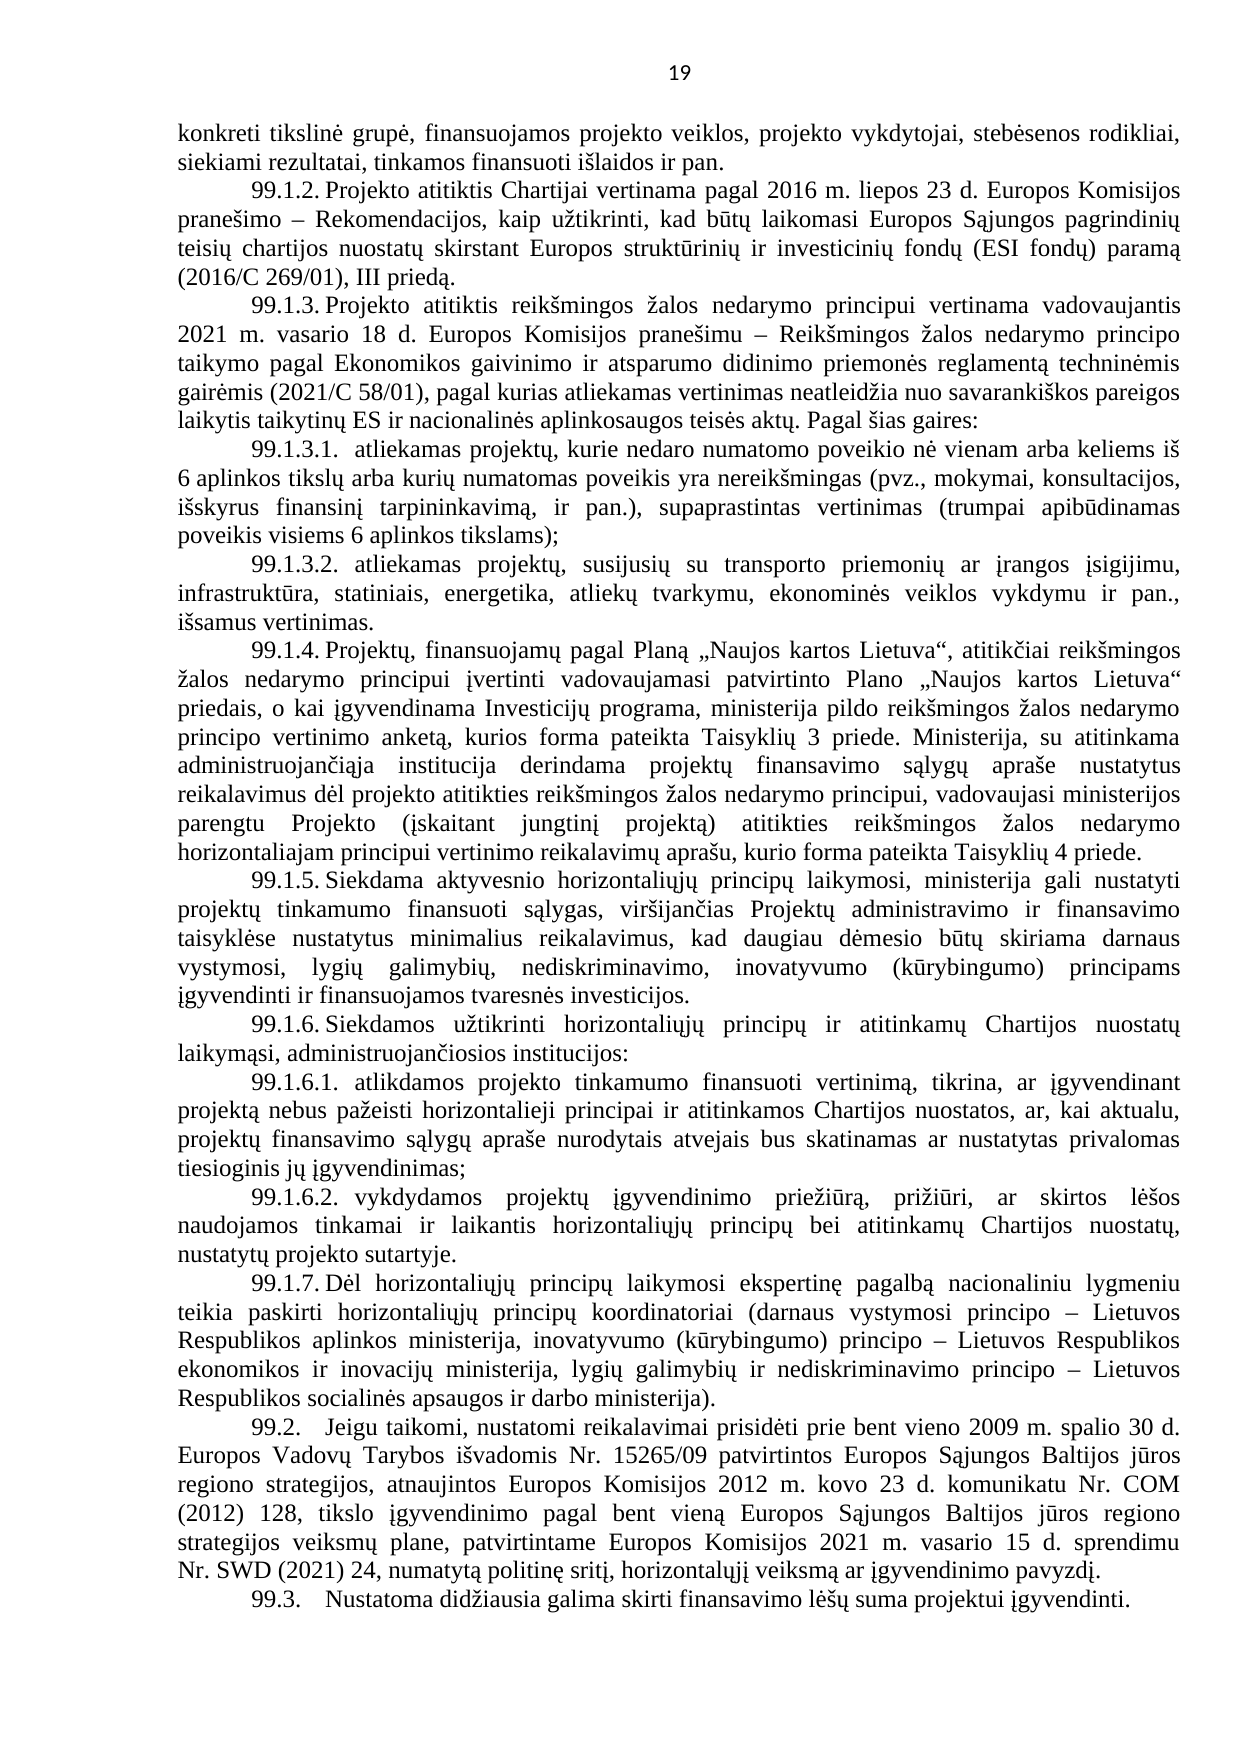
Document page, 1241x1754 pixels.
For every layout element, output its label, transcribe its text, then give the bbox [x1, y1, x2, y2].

text 99.1.2. Projekto atitiktis Chartijai vertinama pagal 2016 m. liepos 23 d. Europos Komisijos pranešimo – Rekomendacijos, kaip užtikrinti, kad būtų laikomasi Europos Sąjungos pagrindinių teisių chartijos nuostatų skirstant Europos struktūrinių ir investicinių fondų (ESI fondų) paramą (2016/C 269/01), III priedą. [177, 176, 1181, 291]
text 99.1.3. Projekto atitiktis reikšmingos žalos nedarymo principui vertinama vadovaujantis 2021 m. vasario 18 d. Europos Komisijos pranešimu – Reikšmingos žalos nedarymo principo taikymo pagal Ekonomikos gaivinimo ir atsparumo didinimo priemonės reglamentą techninėmis gairėmis (2021/C 58/01), pagal kurias atliekamas vertinimas neatleidžia nuo savarankiškos pareigos laikytis taikytinų ES ir nacionalinės aplinkosaugos teisės aktų. Pagal šias gaires: [177, 291, 1181, 434]
text 99.1.5. Siekdama aktyvesnio horizontaliųjų principų laikymosi, ministerija gali nustatyti projektų tinkamumo finansuoti sąlygas, viršijančias Projektų administravimo ir finansavimo taisyklėse nustatytus minimalius reikalavimus, kad daugiau dėmesio būtų skiriama darnaus vystymosi, lygių galimybių, nediskriminavimo, inovatyvumo (kūrybingumo) principams įgyvendinti ir finansuojamos tvaresnės investicijos. [177, 866, 1181, 1009]
text 99.3. Nustatoma didžiausia galima skirti finansavimo lėšų suma projektui įgyvendinti. [177, 1584, 1181, 1613]
text 99.1.6.1. atlikdamos projekto tinkamumo finansuoti vertinimą, tikrina, ar įgyvendinant projektą nebus pažeisti horizontalieji principai ir atitinkamos Chartijos nuostatos, ar, kai aktualu, projektų finansavimo sąlygų apraše nurodytais atvejais bus skatinamas ar nustatytas privalomas tiesioginis jų įgyvendinimas; [177, 1067, 1181, 1182]
text 99.2. Jeigu taikomi, nustatomi reikalavimai prisidėti prie bent vieno 2009 m. spalio 30 d. Europos Vadovų Tarybos išvadomis Nr. 15265/09 patvirtintos Europos Sąjungos Baltijos jūros regiono strategijos, atnaujintos Europos Komisijos 2012 m. kovo 23 d. komunikatu Nr. COM (2012) 128, tikslo įgyvendinimo pagal bent vieną Europos Sąjungos Baltijos jūros regiono strategijos veiksmų plane, patvirtintame Europos Komisijos 2021 m. vasario 15 d. sprendimu Nr. SWD (2021) 24, numatytą politinę sritį, horizontalųjį veiksmą ar įgyvendinimo pavyzdį. [177, 1412, 1181, 1584]
text 99.1.3.2. atliekamas projektų, susijusių su transporto priemonių ar įrangos įsigijimu, infrastruktūra, statiniais, energetika, atliekų tvarkymu, ekonominės veiklos vykdymu ir pan., išsamus vertinimas. [177, 549, 1181, 636]
text 99.1.4. Projektų, finansuojamų pagal Planą „Naujos kartos Lietuva“, atitikčiai reikšmingos žalos nedarymo principui įvertinti vadovaujamasi patvirtinto Plano „Naujos kartos Lietuva“ priedais, o kai įgyvendinama Investicijų programa, ministerija pildo reikšmingos žalos nedarymo principo vertinimo anketą, kurios forma pateikta Taisyklių 3 priede. Ministerija, su atitinkama administruojančiąja institucija derindama projektų finansavimo sąlygų apraše nustatytus reikalavimus dėl projekto atitikties reikšmingos žalos nedarymo principui, vadovaujasi ministerijos parengtu Projekto (įskaitant jungtinį projektą) atitikties reikšmingos žalos nedarymo horizontaliajam principui vertinimo reikalavimų aprašu, kurio forma pateikta Taisyklių 4 priede. [177, 636, 1181, 866]
text 99.1.3.1. atliekamas projektų, kurie nedaro numatomo poveikio nė vienam arba keliems iš 6 aplinkos tikslų arba kurių numatomas poveikis yra nereikšmingas (pvz., mokymai, konsultacijos, išskyrus finansinį tarpininkavimą, ir pan.), supaprastintas vertinimas (trumpai apibūdinamas poveikis visiems 6 aplinkos tikslams); [177, 434, 1181, 549]
text 99.1.7. Dėl horizontaliųjų principų laikymosi ekspertinę pagalbą nacionaliniu lygmeniu teikia paskirti horizontaliųjų principų koordinatoriai (darnaus vystymosi principo – Lietuvos Respublikos aplinkos ministerija, inovatyvumo (kūrybingumo) principo – Lietuvos Respublikos ekonomikos ir inovacijų ministerija, lygių galimybių ir nediskriminavimo principo – Lietuvos Respublikos socialinės apsaugos ir darbo ministerija). [177, 1268, 1181, 1412]
text konkreti tikslinė grupė, finansuojamos projekto veiklos, projekto vykdytojai, stebėsenos rodikliai, siekiami rezultatai, tinkamos finansuoti išlaidos ir pan. [177, 118, 1181, 176]
text 99.1.6.2. vykdydamos projektų įgyvendinimo priežiūrą, prižiūri, ar skirtos lėšos naudojamos tinkamai ir laikantis horizontaliųjų principų bei atitinkamų Chartijos nuostatų, nustatytų projekto sutartyje. [177, 1182, 1181, 1268]
text 99.1.6. Siekdamos užtikrinti horizontaliųjų principų ir atitinkamų Chartijos nuostatų laikymąsi, administruojančiosios institucijos: [177, 1009, 1181, 1067]
